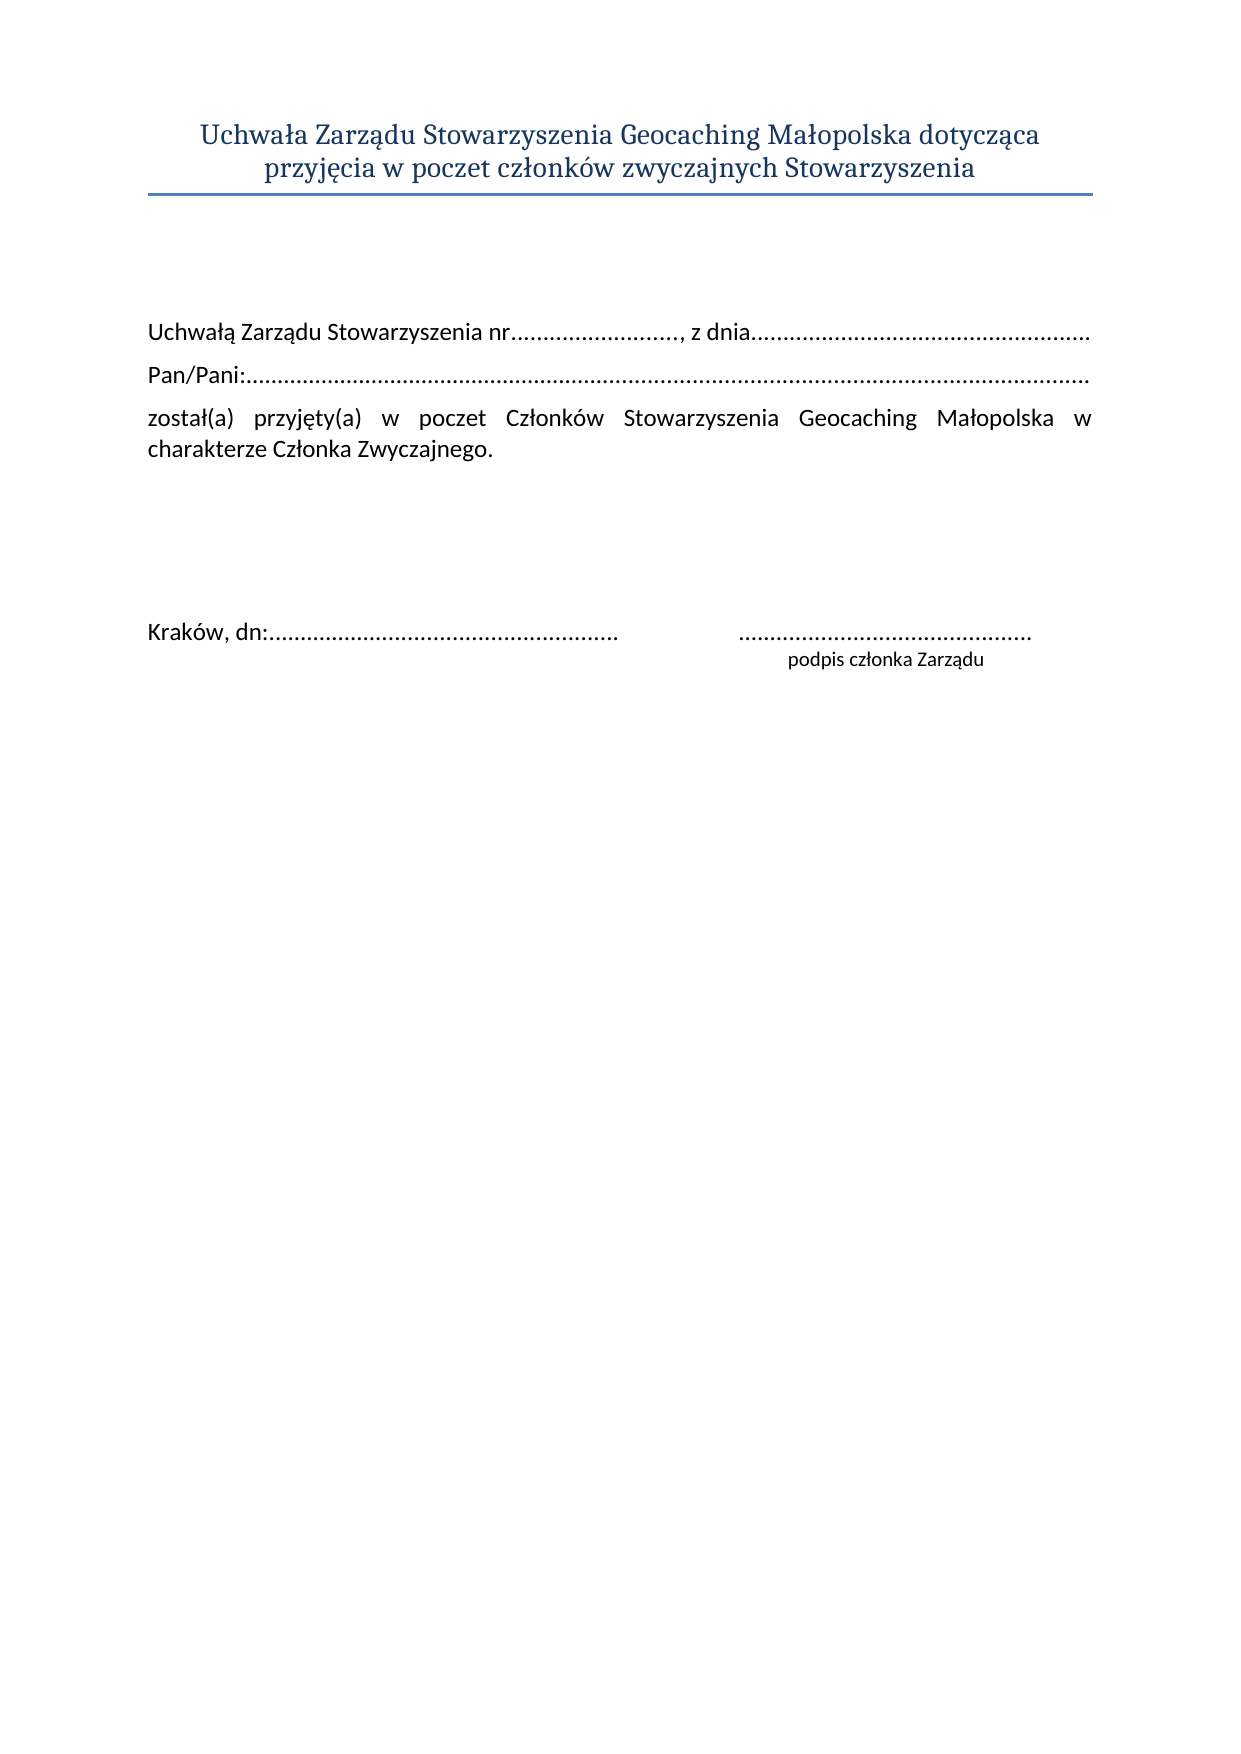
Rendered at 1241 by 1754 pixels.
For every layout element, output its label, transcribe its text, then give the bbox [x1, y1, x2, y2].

text Pan/Pani: [148, 359, 1093, 390]
text Kraków, dn:. [148, 616, 1093, 646]
text został(a) przyjęty(a) w poczet Członków Stowarzyszenia Geocaching Małopolska w charakterze Członka Zwyczajnego. [148, 402, 1093, 463]
title Uchwała Zarządu Stowarzyszenia Geocaching Małopolska dotycząca przyjęcia w poczet członków zwyczajnych Stowarzyszenia [148, 118, 1093, 193]
text podpis członka Zarządu [148, 646, 1093, 672]
text Uchwałą Zarządu Stowarzyszenia nr , z dnia [148, 316, 1093, 347]
